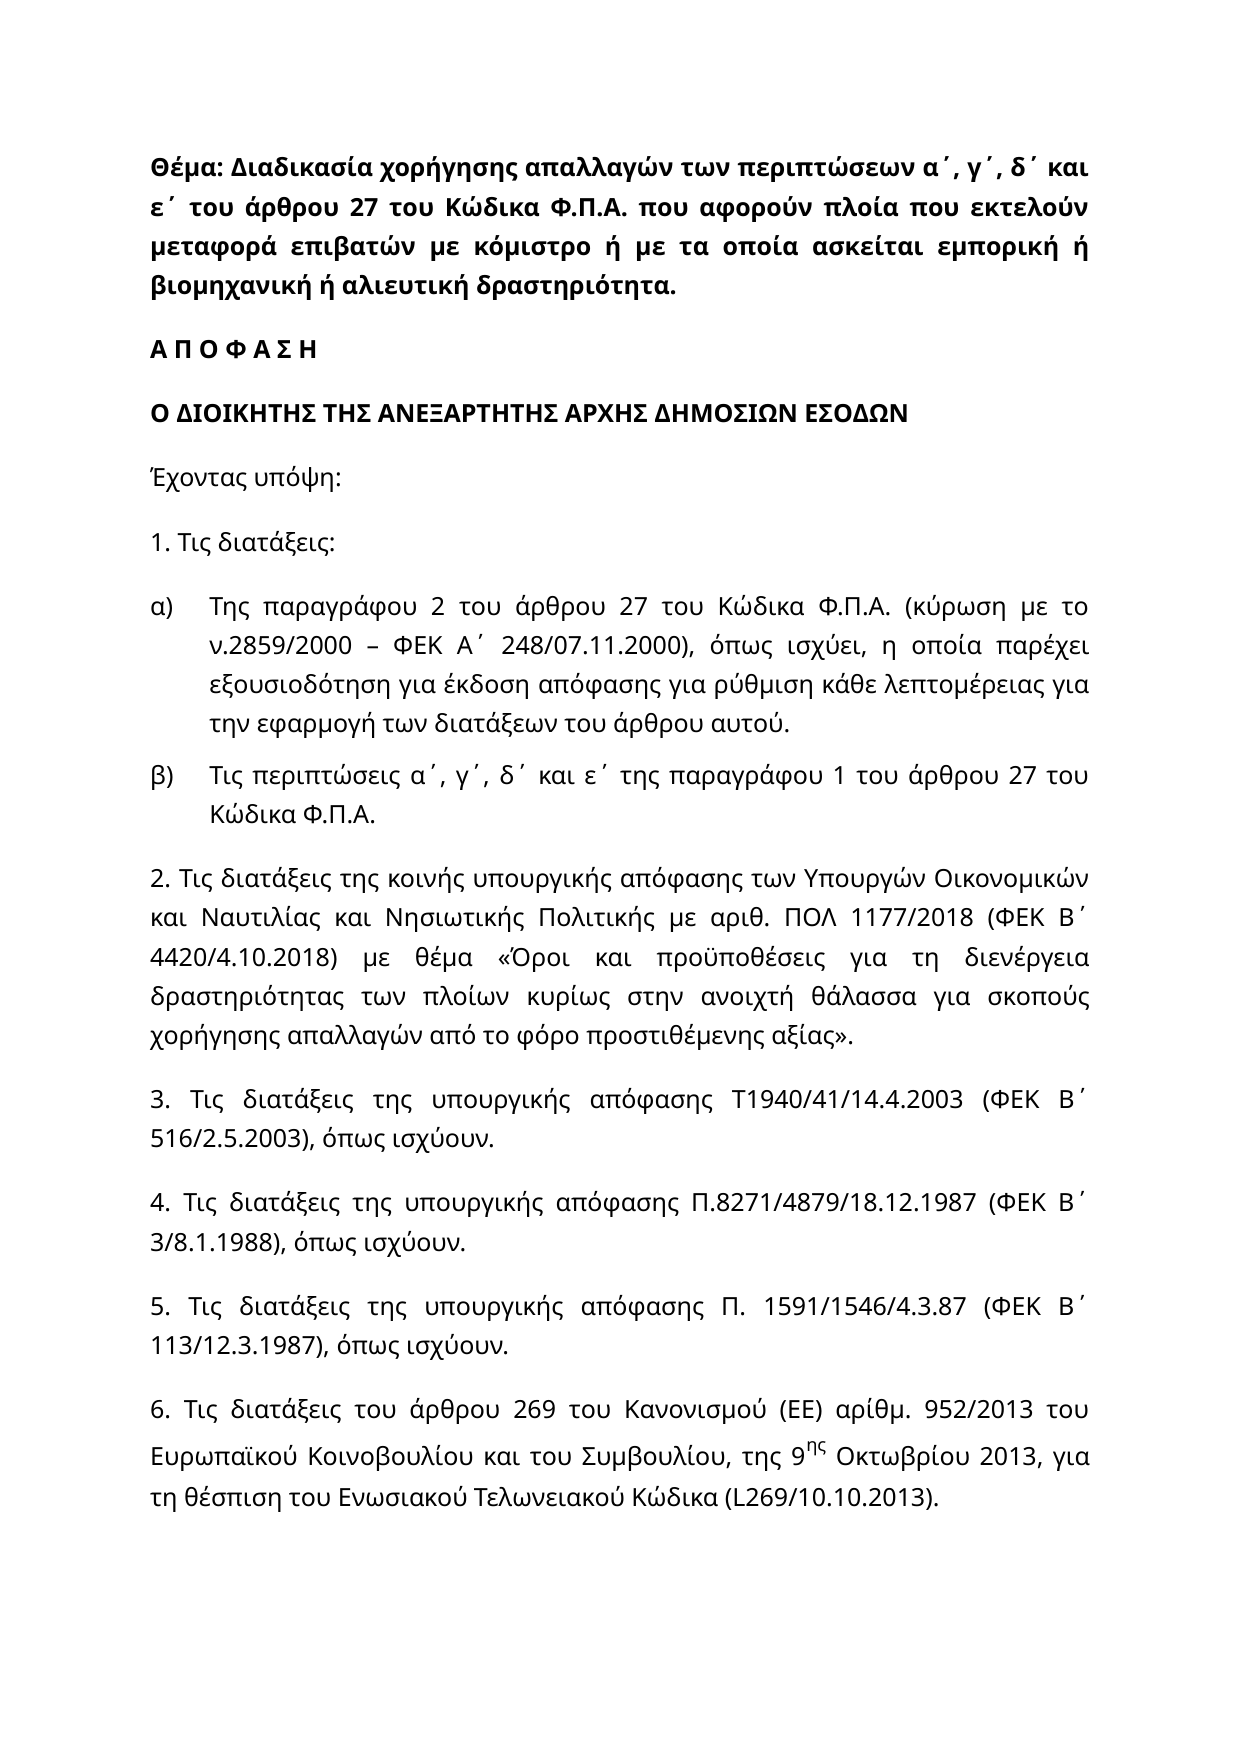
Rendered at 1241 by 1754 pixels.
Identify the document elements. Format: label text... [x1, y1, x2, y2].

text 2. Τις διατάξεις της κοινής υπουργικής απόφασης των Υπουργών Οικονομικών και Ναυτιλίας και Νησιωτικής Πολιτικής με αριθ. ΠΟΛ 1177/2018 (ΦΕΚ Β΄ 4420/4.10.2018) με θέμα «Όροι και προϋποθέσεις για τη διενέργεια δραστηριότητας των πλοίων κυρίως στην ανοιχτή θάλασσα για σκοπούς χορήγησης απαλλαγών από το φόρο προστιθέμενης αξίας». [150, 861, 1090, 1052]
list α) Της παραγράφου 2 του άρθρου 27 του Κώδικα Φ.Π.Α. (κύρωση με το ν.2859/2000 – ΦΕΚ Α΄ 248/07.11.2000), όπως ισχύει, η οποία παρέχει εξουσιοδότηση για έκδοση απόφασης για ρύθμιση κάθε λεπτομέρειας για την εφαρμογή των διατάξεων του άρθρου αυτού. [150, 588, 1090, 740]
text Έχοντας υπόψη: [150, 460, 1090, 494]
list β) Τις περιπτώσεις α΄, γ΄, δ΄ και ε΄ της παραγράφου 1 του άρθρου 27 του Κώδικα Φ.Π.Α. [150, 757, 1090, 831]
text 3. Τις διατάξεις της υπουργικής απόφασης Τ1940/41/14.4.2003 (ΦΕΚ Β΄ 516/2.5.2003), όπως ισχύουν. [150, 1082, 1090, 1155]
text 6. Τις διατάξεις του άρθρου 269 του Κανονισμού (ΕΕ) αρίθμ. 952/2013 του Ευρωπαϊκού Κοινοβουλίου και του Συμβουλίου, της 9ης Οκτωβρίου 2013, για τη θέσπιση του Ενωσιακού Τελωνειακού Κώδικα (L269/10.10.2013). [150, 1392, 1090, 1514]
text 5. Τις διατάξεις της υπουργικής απόφασης Π. 1591/1546/4.3.87 (ΦΕΚ Β΄ 113/12.3.1987), όπως ισχύουν. [150, 1288, 1090, 1362]
text Θέμα: Διαδικασία χορήγησης απαλλαγών των περιπτώσεων α΄, γ΄, δ΄ και ε΄ του άρθρου 27 του Κώδικα Φ.Π.Α. που αφορούν πλοία που εκτελούν μεταφορά επιβατών με κόμιστρο ή με τα οποία ασκείται εμπορική ή βιομηχανική ή αλιευτική δραστηριότητα. [150, 150, 1090, 302]
text 1. Τις διατάξεις: [150, 524, 1090, 558]
text 4. Τις διατάξεις της υπουργικής απόφασης Π.8271/4879/18.12.1987 (ΦΕΚ Β΄ 3/8.1.1988), όπως ισχύουν. [150, 1185, 1090, 1258]
text Α Π Ο Φ Α Σ Η [150, 332, 1090, 366]
text Ο ΔΙΟΙΚΗΤΗΣ ΤΗΣ ΑΝΕΞΑΡΤΗΤΗΣ ΑΡΧΗΣ ΔΗΜΟΣΙΩΝ ΕΣΟΔΩΝ [150, 396, 1090, 430]
